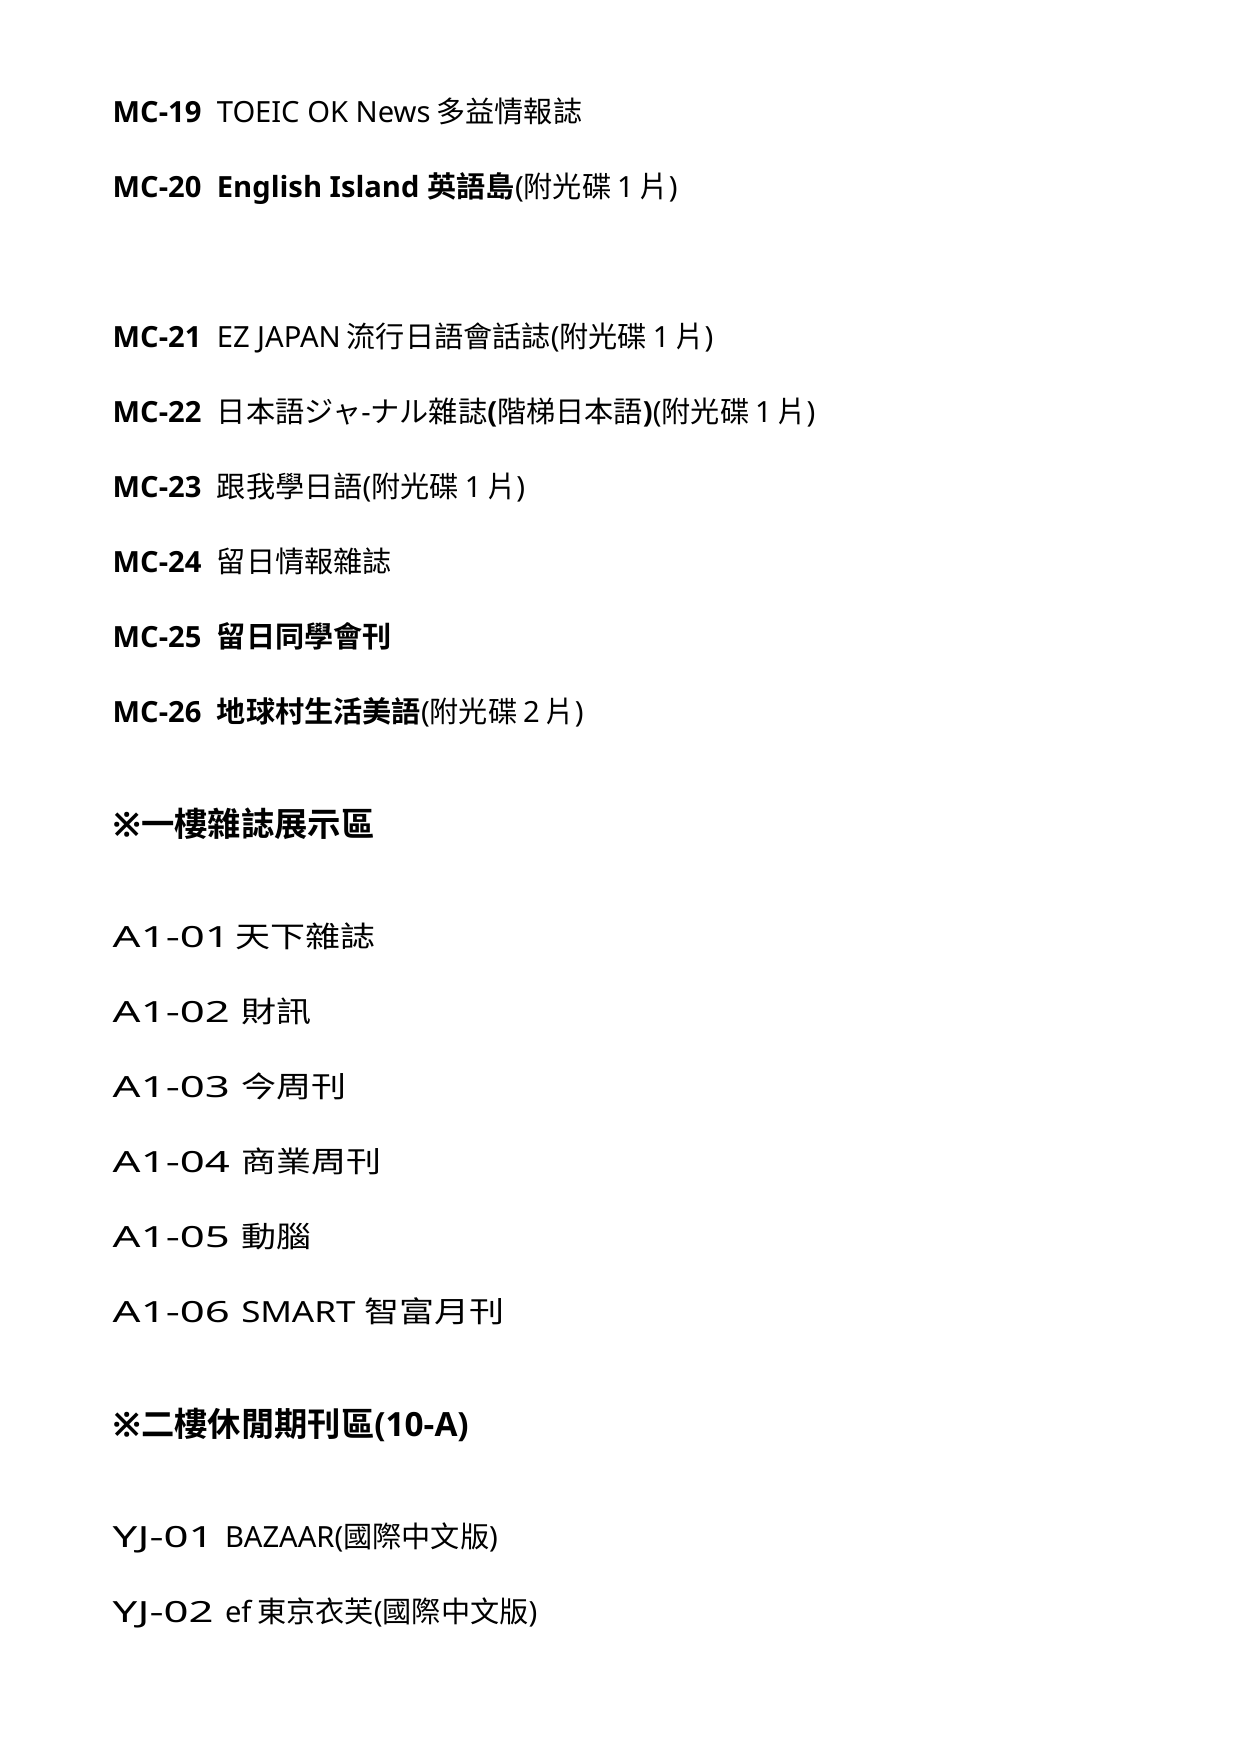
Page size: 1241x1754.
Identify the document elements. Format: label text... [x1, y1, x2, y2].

text A1-04 商業周刊 [112, 1122, 1200, 1197]
text MC-20 English Island 英語島(附光碟1片) [112, 147, 1200, 222]
text A1-02 財訊 [112, 972, 1200, 1047]
text A1-03 今周刊 [112, 1047, 1200, 1122]
text MC-19 TOEIC OK News多益情報誌 [112, 72, 1200, 147]
text A1-01天下雜誌 [112, 897, 1200, 972]
text MC-21 EZ JAPAN流行日語會話誌(附光碟1片) [112, 297, 1200, 372]
text ※一樓雜誌展示區 [112, 785, 1200, 860]
text YJ-02 ef東京衣芙(國際中文版) [112, 1572, 1200, 1647]
text YJ-01 BAZAAR(國際中文版) [112, 1497, 1200, 1572]
text MC-26 地球村生活美語(附光碟2片) [112, 672, 1200, 747]
text A1-06 SMART 智富月刊 [112, 1272, 1200, 1347]
text MC-25 留日同學會刊 [112, 597, 1200, 672]
text MC-22 日本語ジャ-ナル雜誌(階梯日本語)(附光碟1片) [112, 372, 1200, 447]
text ※二樓休閒期刊區(10-A) [112, 1385, 1200, 1460]
text MC-23 跟我學日語(附光碟1片) [112, 447, 1200, 522]
text MC-24 留日情報雜誌 [112, 522, 1200, 597]
text A1-05 動腦 [112, 1197, 1200, 1272]
